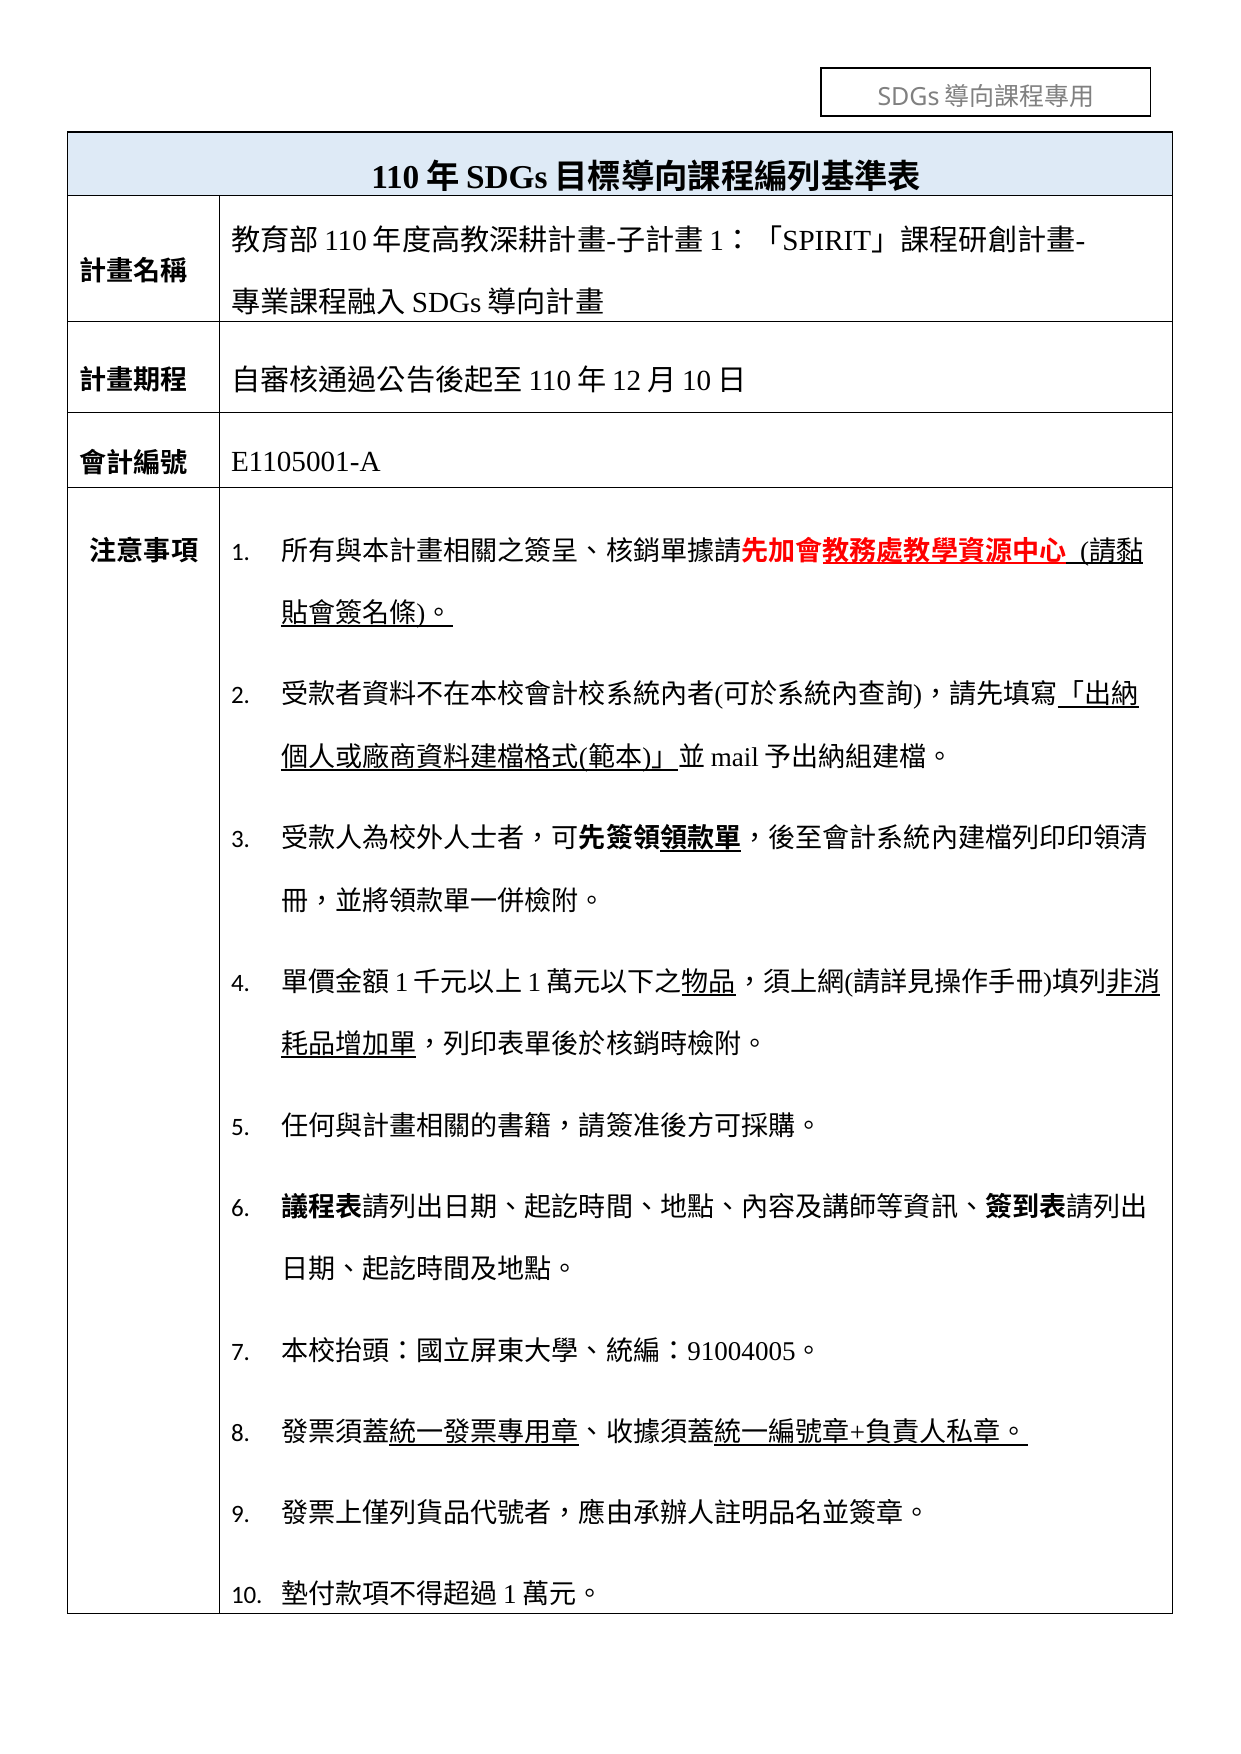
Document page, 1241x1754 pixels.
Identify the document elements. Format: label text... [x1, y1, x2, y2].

table_cell 會計編號 [68, 413, 219, 487]
table_cell 注意事項 [68, 488, 219, 1613]
table_cell 所有與本計畫相關之簽呈、核銷單據請先加會教務處教學資源中心 (請黏貼會簽名條)。 受款者資料不在本校會計校系統內者(可於系統內查詢)，請先填寫「出納個人或廠商資料建檔格式(範本)」並mail予出納組建檔。 受款人為校外人士者，可先簽領領款單，後至會計系統內建檔列印印領清冊，並將領款單一併檢附。 單價金額1千元以上1萬元以下之物品，須上網(請詳見操作手冊)填列非消耗品增加單，列印表單後於核銷時檢附。 任何與計畫相關的書籍，請簽准後方可採購。 議程表請列出日期、起訖時間、地點、內容及講師等資訊、簽到表請列出日期、起訖時間及地點。 本校抬頭：國立屏東大學、統編：91004005。 發票須蓋統一發票專用章、收據須蓋統一編號章+負責人私章。 發票上僅列貨品代號者，應由承辦人註明品名並簽章。 墊付款項不得超過1萬元。 工讀生勞、健保及勞退等相關問題請洽人事室(蔡雯伶小姐#10308) 辦理大型活動請務必上簽，相關經費項目有疑義者請洽主計室(黃莛惠小姐#10408) [220, 488, 1172, 1613]
table_cell E1105001-A [220, 413, 1172, 487]
table_cell 計畫名稱 [68, 196, 219, 321]
table_cell 自審核通過公告後起至110年12月10日 [220, 322, 1172, 412]
table_cell 教育部110年度高教深耕計畫-子計畫1：「SPIRIT」課程研創計畫- 專業課程融入SDGs導向計畫 [220, 196, 1172, 321]
table_cell 計畫期程 [68, 322, 219, 412]
table_header 110年SDGs目標導向課程編列基準表 [68, 133, 1172, 195]
